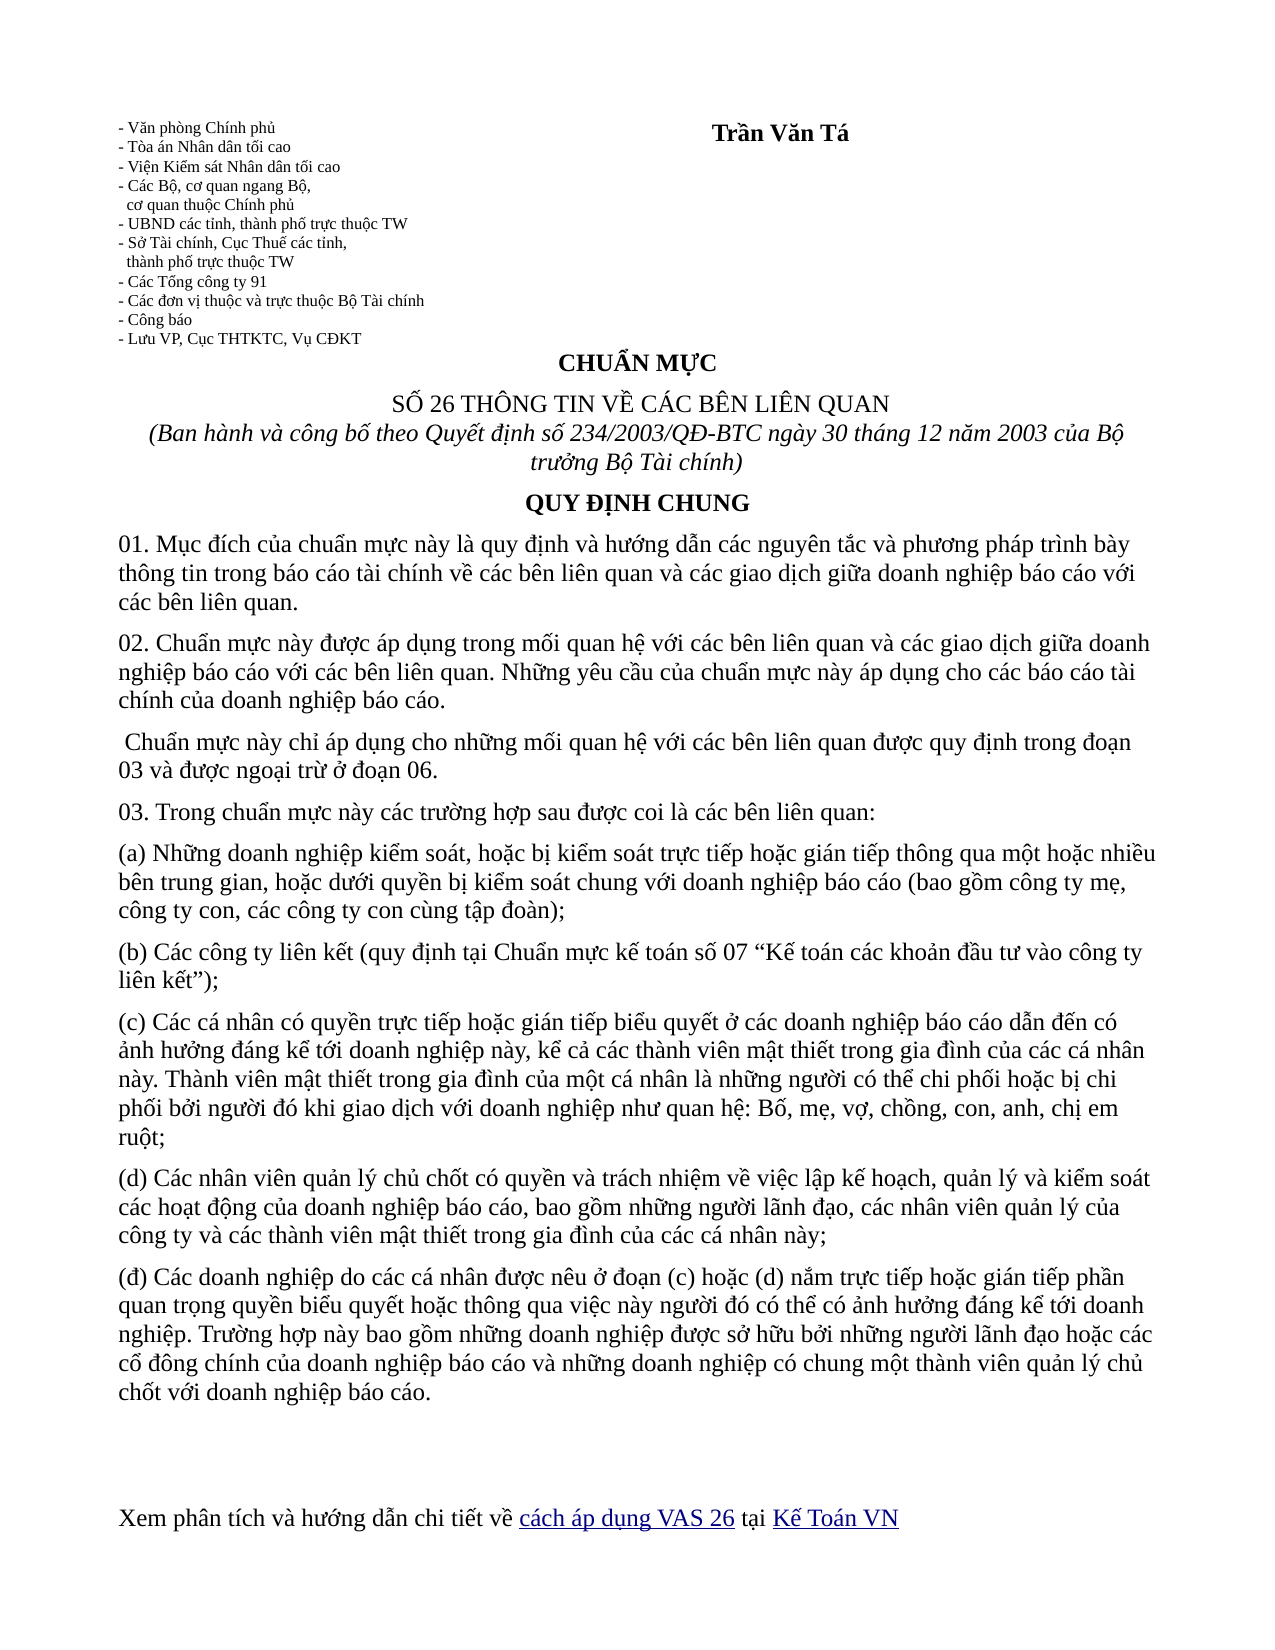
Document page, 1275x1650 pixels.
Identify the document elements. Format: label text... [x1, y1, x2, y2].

text (đ) Các doanh nghiệp do các cá nhân được nêu ở đoạn (c) hoặc (d) nắm trực tiếp hoặc gián tiếp phần quan trọng quyền biểu quyết hoặc thông qua việc này người đó có thể có ảnh hưởng đáng kể tới doanh nghiệp. Trường hợp này bao gồm những doanh nghiệp được sở hữu bởi những người lãnh đạo hoặc các cổ đông chính của doanh nghiệp báo cáo và những doanh nghiệp có chung một thành viên quản lý chủ chốt với doanh nghiệp báo cáo. [118, 1262, 1157, 1406]
text (b) Các công ty liên kết (quy định tại Chuẩn mực kế toán số 07 “Kế toán các khoản đầu tư vào công ty liên kết”); [118, 937, 1157, 994]
text CHUẨN MỰC [118, 348, 1157, 377]
text SỐ 26 THÔNG TIN VỀ CÁC BÊN LIÊN QUAN (Ban hành và công bố theo Quyết định số 234/2003/QĐ-BTC ngày 30 tháng 12 năm 2003 của Bộ trưởng Bộ Tài chính) [118, 389, 1157, 476]
text 03. Trong chuẩn mực này các trường hợp sau được coi là các bên liên quan: [118, 797, 1157, 826]
table_header - Văn phòng Chính phủ - Tòa án Nhân dân tối cao - Viện Kiểm sát Nhân dân tối cao - Các Bộ, cơ quan ngang Bộ, cơ quan thuộc Chính phủ - UBND các tỉnh, thành phố trực thuộc TW - Sở Tài chính, Cục Thuế các tỉnh, thành phố trực thuộc TW - Các Tổng công ty 91 - Các đơn vị thuộc và trực thuộc Bộ Tài chính - Công báo - Lưu VP, Cục THTKTC, Vụ CĐKT [107, 118, 554, 348]
table_header Trần Văn Tá [554, 118, 1007, 348]
text (d) Các nhân viên quản lý chủ chốt có quyền và trách nhiệm về việc lập kế hoạch, quản lý và kiểm soát các hoạt động của doanh nghiệp báo cáo, bao gồm những người lãnh đạo, các nhân viên quản lý của công ty và các thành viên mật thiết trong gia đình của các cá nhân này; [118, 1163, 1157, 1249]
text (c) Các cá nhân có quyền trực tiếp hoặc gián tiếp biểu quyết ở các doanh nghiệp báo cáo dẫn đến có ảnh hưởng đáng kể tới doanh nghiệp này, kể cả các thành viên mật thiết trong gia đình của các cá nhân này. Thành viên mật thiết trong gia đình của một cá nhân là những người có thể chi phối hoặc bị chi phối bởi người đó khi giao dịch với doanh nghiệp như quan hệ: Bố, mẹ, vợ, chồng, con, anh, chị em ruột; [118, 1007, 1157, 1151]
text 02. Chuẩn mực này được áp dụng trong mối quan hệ với các bên liên quan và các giao dịch giữa doanh nghiệp báo cáo với các bên liên quan. Những yêu cầu của chuẩn mực này áp dụng cho các báo cáo tài chính của doanh nghiệp báo cáo. [118, 628, 1157, 714]
text QUY ĐỊNH CHUNG [118, 488, 1157, 517]
text 01. Mục đích của chuẩn mực này là quy định và hướng dẫn các nguyên tắc và phương pháp trình bày thông tin trong báo cáo tài chính về các bên liên quan và các giao dịch giữa doanh nghiệp báo cáo với các bên liên quan. [118, 529, 1157, 616]
text (a) Những doanh nghiệp kiểm soát, hoặc bị kiểm soát trực tiếp hoặc gián tiếp thông qua một hoặc nhiều bên trung gian, hoặc dưới quyền bị kiểm soát chung với doanh nghiệp báo cáo (bao gồm công ty mẹ, công ty con, các công ty con cùng tập đoàn); [118, 838, 1157, 924]
text Chuẩn mực này chỉ áp dụng cho những mối quan hệ với các bên liên quan được quy định trong đoạn 03 và được ngoại trừ ở đoạn 06. [118, 727, 1157, 784]
